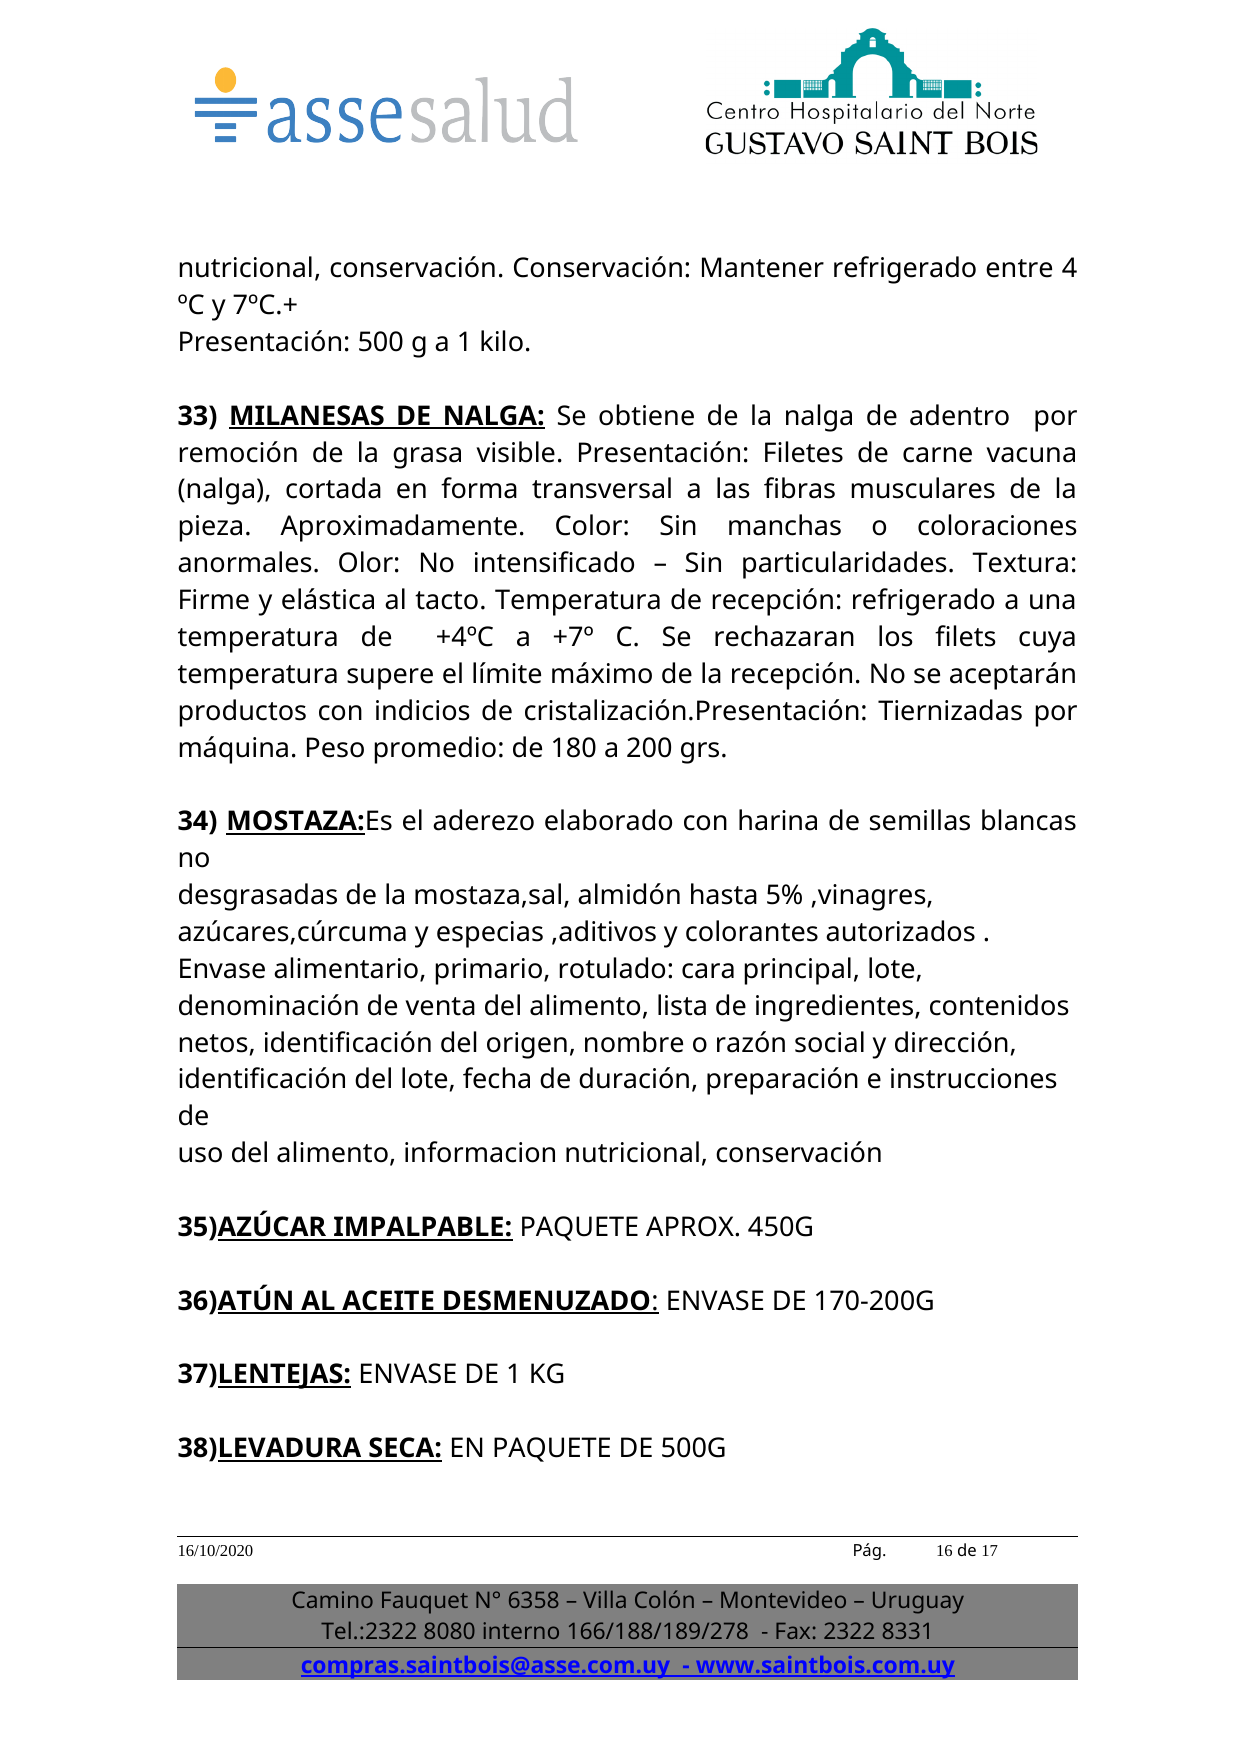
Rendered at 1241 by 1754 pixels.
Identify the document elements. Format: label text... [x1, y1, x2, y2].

text Presentación: 500 g a 1 kilo. [177, 322, 1078, 359]
picture [705, 28, 1038, 164]
text desgrasadas de la mostaza,sal, almidón hasta 5% ,vinagres, [177, 876, 1078, 912]
text denominación de venta del alimento, lista de ingredientes, contenidos [177, 986, 1078, 1023]
text 37)LENTEJAS: ENVASE DE 1 KG [177, 1355, 1078, 1392]
text 33) MILANESAS DE NALGA: Se obtiene de la nalga de adentro por remoción de la grasa visible. Presentación: Filetes de carne vacuna (nalga), cortada en forma transversal a las fibras musculares de la pieza. Aproximadamente. Color: Sin manchas o coloraciones anormales. Olor: No intensificado – Sin particularidades. Textura: Firme y elástica al tacto. Temperatura de recepción: refrigerado a una temperatura de +4ºC a +7º C. Se rechazaran los filets cuya temperatura supere el límite máximo de la recepción. No se aceptarán productos con indicios de cristalización.Presentación: Tiernizadas por máquina. Peso promedio: de 180 a 200 grs. [177, 396, 1078, 765]
text 36)ATÚN AL ACEITE DESMENUZADO: ENVASE DE 170-200G [177, 1281, 1078, 1318]
text 35)AZÚCAR IMPALPABLE: PAQUETE APROX. 450G [177, 1207, 1078, 1244]
picture [194, 67, 578, 143]
text identificación del lote, fecha de duración, preparación e instrucciones de [177, 1060, 1078, 1134]
text Envase alimentario, primario, rotulado: cara principal, lote, [177, 949, 1078, 986]
text 38)LEVADURA SECA: EN PAQUETE DE 500G [177, 1429, 1078, 1466]
text 34) MOSTAZA:Es el aderezo elaborado con harina de semillas blancas no [177, 802, 1078, 876]
text uso del alimento, informacion nutricional, conservación [177, 1134, 1078, 1171]
text nutricional, conservación. Conservación: Mantener refrigerado entre 4 ºC y 7ºC.+ [177, 249, 1078, 322]
text azúcares,cúrcuma y especias ,aditivos y colorantes autorizados . [177, 912, 1078, 949]
text netos, identificación del origen, nombre o razón social y dirección, [177, 1023, 1078, 1060]
